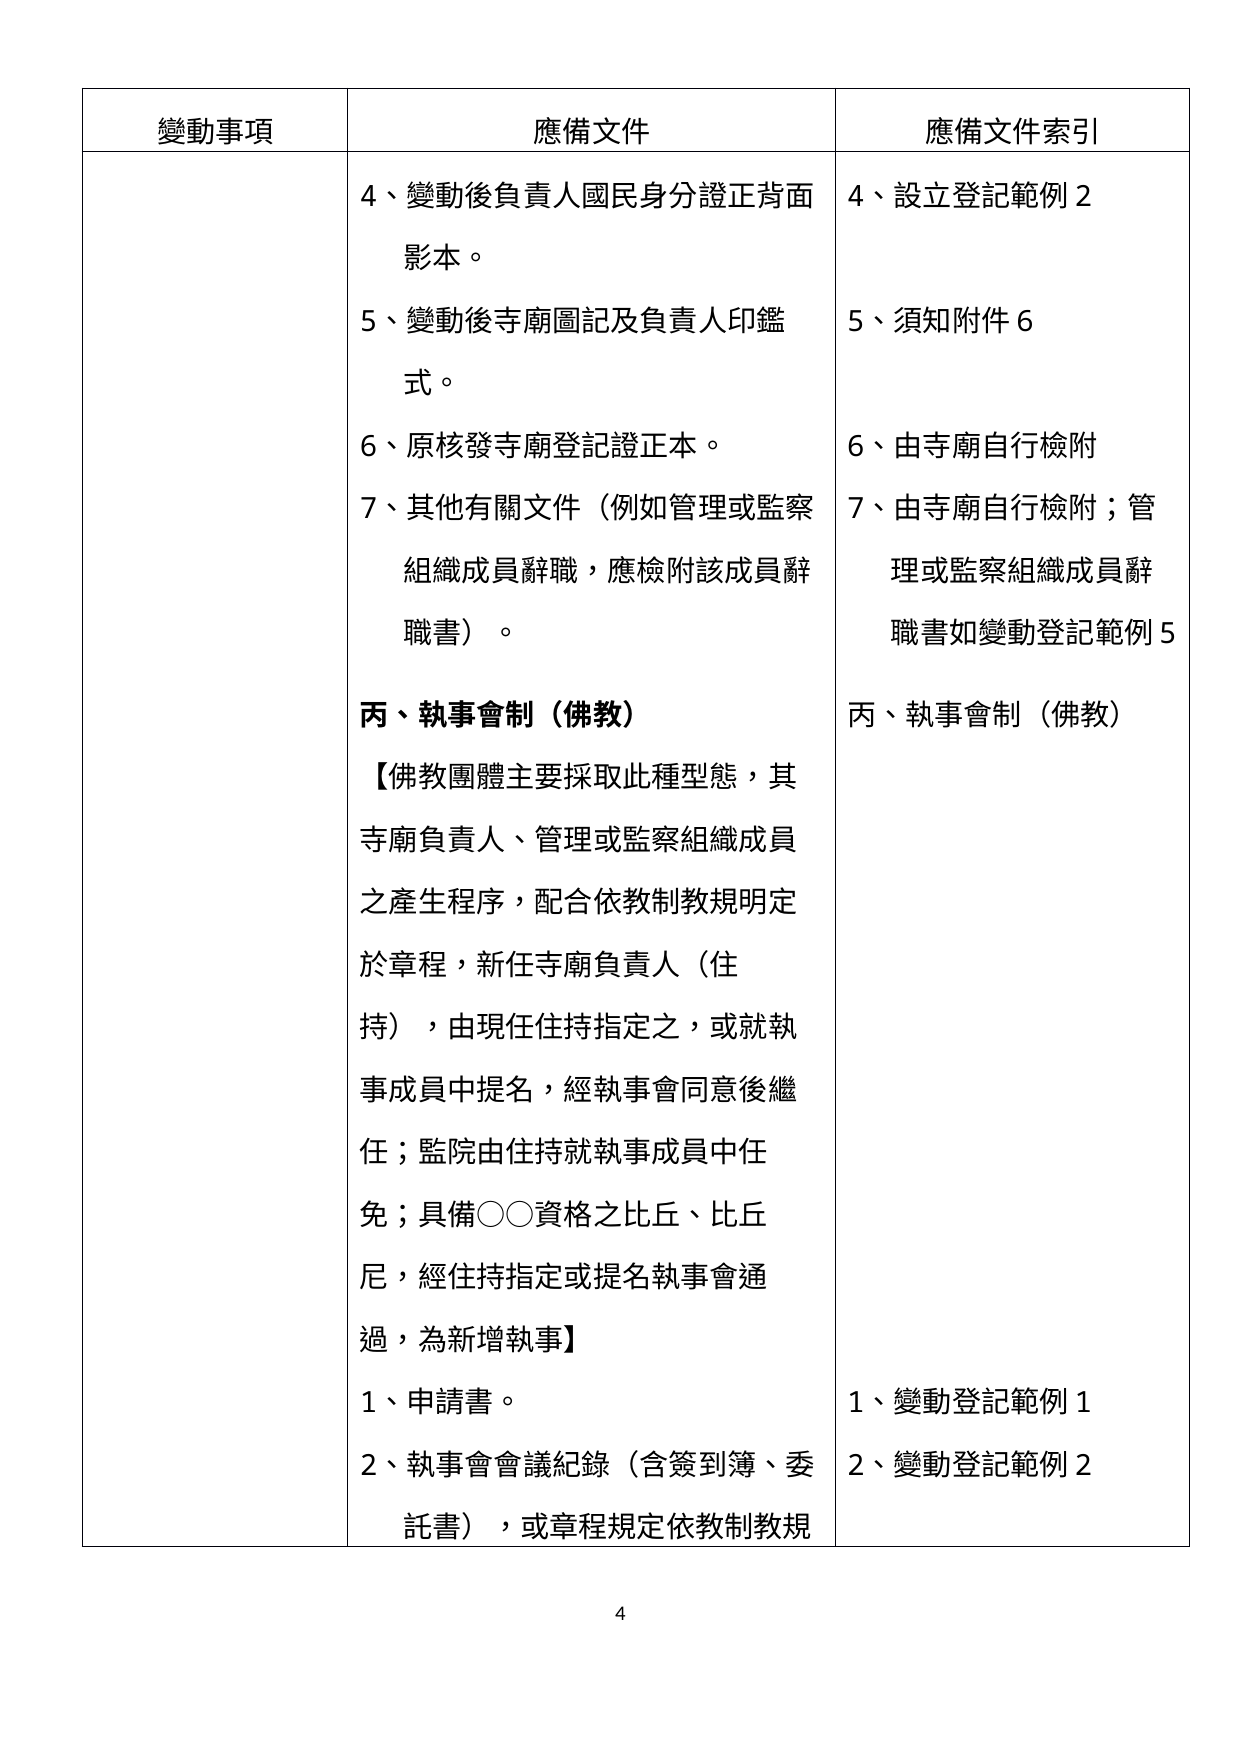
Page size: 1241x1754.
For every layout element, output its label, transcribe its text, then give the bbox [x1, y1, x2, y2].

table_header 應備文件索引 [836, 89, 1189, 151]
table_header 變動事項 [83, 89, 347, 151]
table_cell 4、設立登記範例2 5、須知附件6 6、由寺廟自行檢附 7、由寺廟自行檢附；管理或監察組織成員辭職書如變動登記範例5 丙、執事會制（佛教） 1、變動登記範例1 2、變動登記範例2 [836, 152, 1189, 1546]
table_header 應備文件 [348, 89, 835, 151]
table_cell 4、變動後負責人國民身分證正背面影本。 5、變動後寺廟圖記及負責人印鑑式。 6、原核發寺廟登記證正本。 7、其他有關文件（例如管理或監察組織成員辭職，應檢附該成員辭職書）。 丙、執事會制（佛教） 【佛教團體主要採取此種型態，其寺廟負責人、管理或監察組織成員之產生程序，配合依教制教規明定於章程，新任寺廟負責人（住持），由現任住持指定之，或就執事成員中提名，經執事會同意後繼任；監院由住持就執事成員中任免；具備○○資格之比丘、比丘尼，經住持指定或提名執事會通過，為新增執事】 1、申請書。 2、執事會會議紀錄（含簽到簿、委託書），或章程規定依教制教規 [348, 152, 835, 1546]
table_cell [83, 152, 347, 1546]
